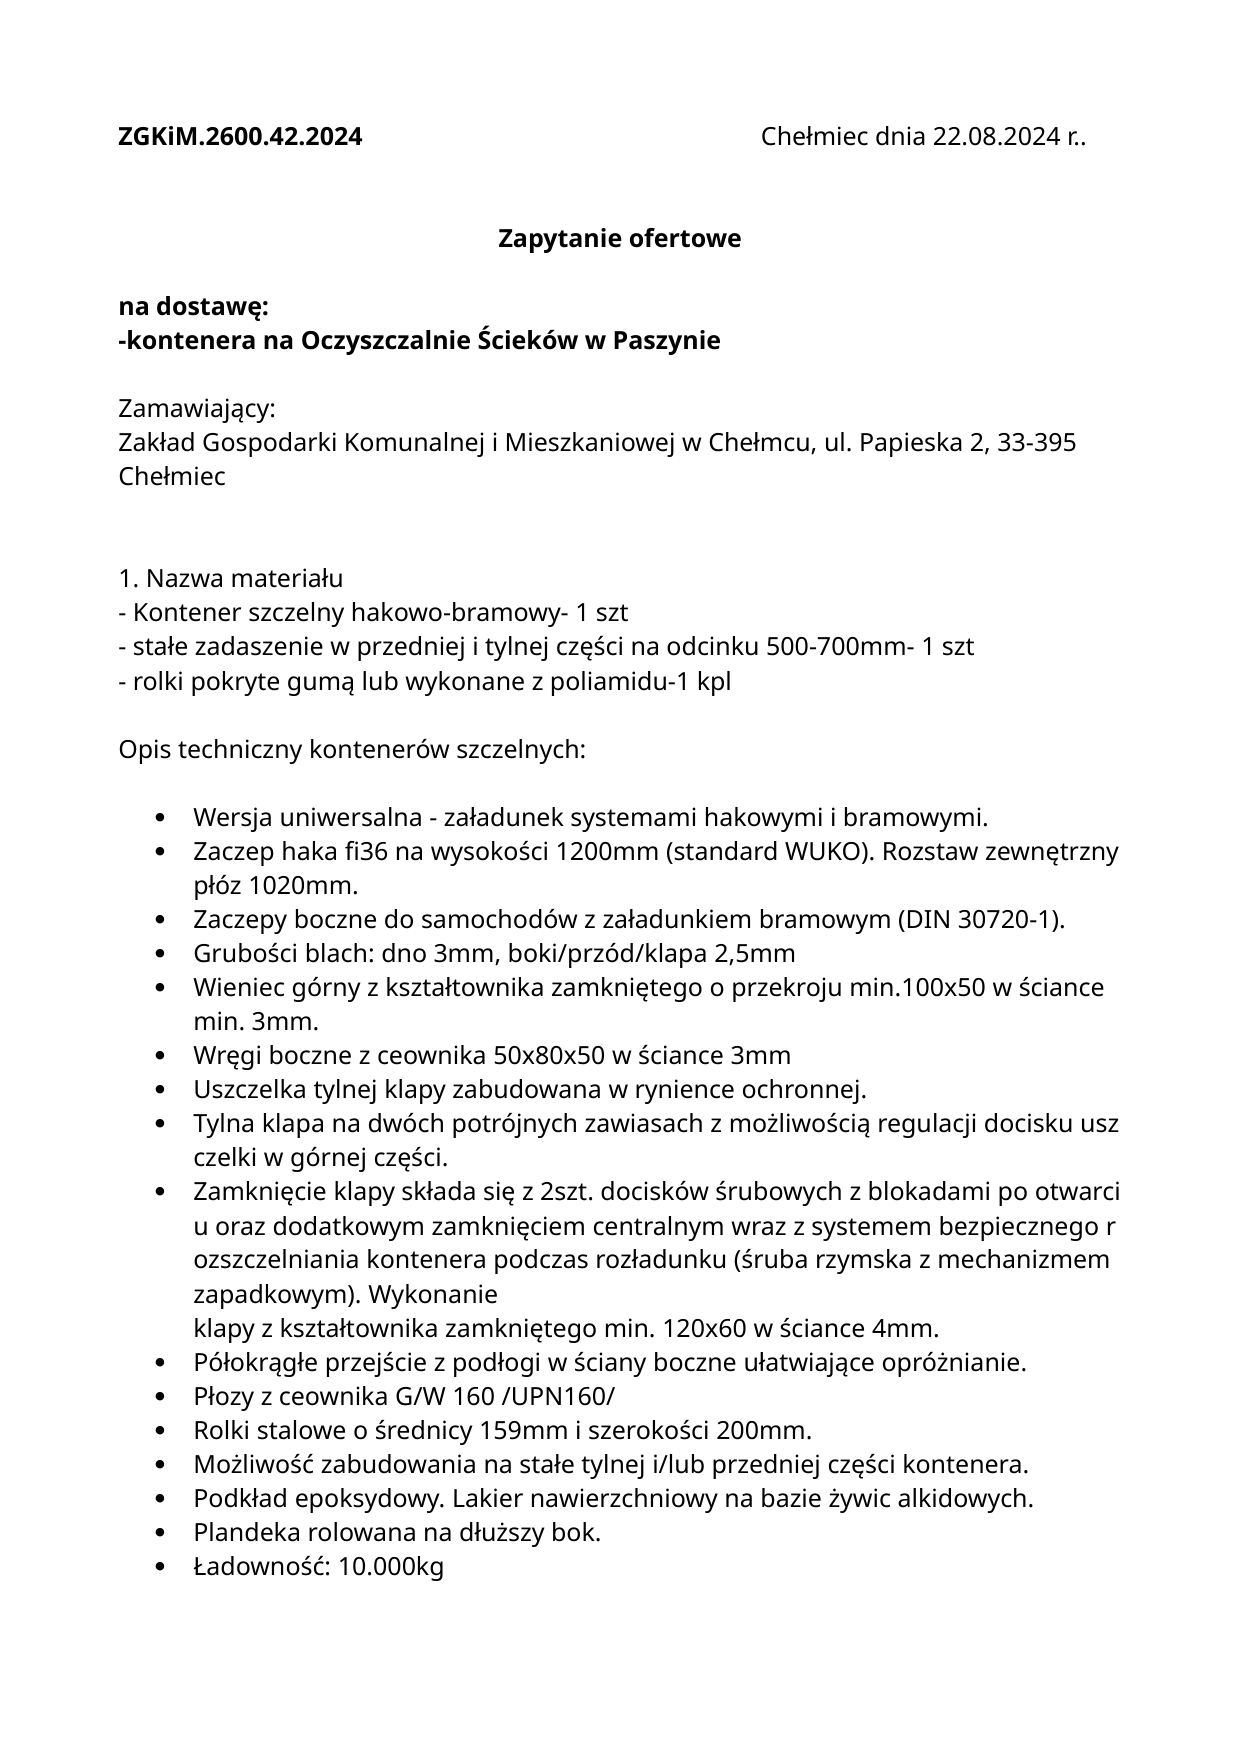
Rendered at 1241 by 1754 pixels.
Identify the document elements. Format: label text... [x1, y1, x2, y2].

list Wieniec górny z kształtownika zamkniętego o przekroju min.100x50 w ściance min. 3mm. [156, 970, 1122, 1038]
list Tylna klapa na dwóch potrójnych zawiasach z możliwością regulacji docisku uszczelki w górnej części. [156, 1106, 1122, 1174]
list Plandeka rolowana na dłuższy bok. [156, 1515, 1122, 1549]
text - rolki pokryte gumą lub wykonane z poliamidu-1 kpl [118, 663, 1122, 697]
text - stałe zadaszenie w przedniej i tylnej części na odcinku 500-700mm- 1 szt [118, 629, 1122, 663]
text Zakład Gospodarki Komunalnej i Mieszkaniowej w Chełmcu, ul. Papieska 2, 33-395 Chełmiec [118, 425, 1122, 493]
text 1. Nazwa materiału [118, 561, 1122, 595]
list Grubości blach: dno 3mm, boki/przód/klapa 2,5mm [156, 936, 1122, 970]
list Płozy z ceownika G/W 160 /UPN160/ [156, 1378, 1122, 1412]
list Podkład epoksydowy. Lakier nawierzchniowy na bazie żywic alkidowych. [156, 1481, 1122, 1515]
list Półokrągłe przejście z podłogi w ściany boczne ułatwiające opróżnianie. [156, 1344, 1122, 1378]
text -kontenera na Oczyszczalnie Ścieków w Paszynie [118, 322, 1122, 357]
list Rolki stalowe o średnicy 159mm i szerokości 200mm. [156, 1412, 1122, 1447]
text - Kontener szczelny hakowo-bramowy- 1 szt [118, 595, 1122, 629]
list Zamknięcie klapy składa się z 2szt. docisków śrubowych z blokadami po otwarciu oraz dodatkowym zamknięciem centralnym wraz z systemem bezpiecznego rozszczelniania kontenera podczas rozładunku (śruba rzymska z mechanizmem zapadkowym). Wykonanie klapy z kształtownika zamkniętego min. 120x60 w ściance 4mm. [156, 1174, 1122, 1344]
text Zapytanie ofertowe [118, 220, 1122, 254]
list Zaczep haka fi36 na wysokości 1200mm (standard WUKO). Rozstaw zewnętrzny płóz 1020mm. [156, 833, 1122, 902]
list Wręgi boczne z ceownika 50x80x50 w ściance 3mm [156, 1038, 1122, 1072]
text na dostawę: [118, 288, 1122, 322]
list Zaczepy boczne do samochodów z załadunkiem bramowym (DIN 30720-1). [156, 902, 1122, 936]
list Ładowność: 10.000kg [156, 1549, 1122, 1583]
text Opis techniczny kontenerów szczelnych: [118, 697, 1122, 765]
list Uszczelka tylnej klapy zabudowana w rynience ochronnej. [156, 1072, 1122, 1106]
list Możliwość zabudowania na stałe tylnej i/lub przedniej części kontenera. [156, 1447, 1122, 1481]
text Zamawiający: [118, 391, 1122, 425]
list Wersja uniwersalna - załadunek systemami hakowymi i bramowymi. [156, 799, 1122, 833]
text ZGKiM.2600.42.2024 Chełmiec dnia 22.08.2024 r.. [118, 118, 1122, 152]
